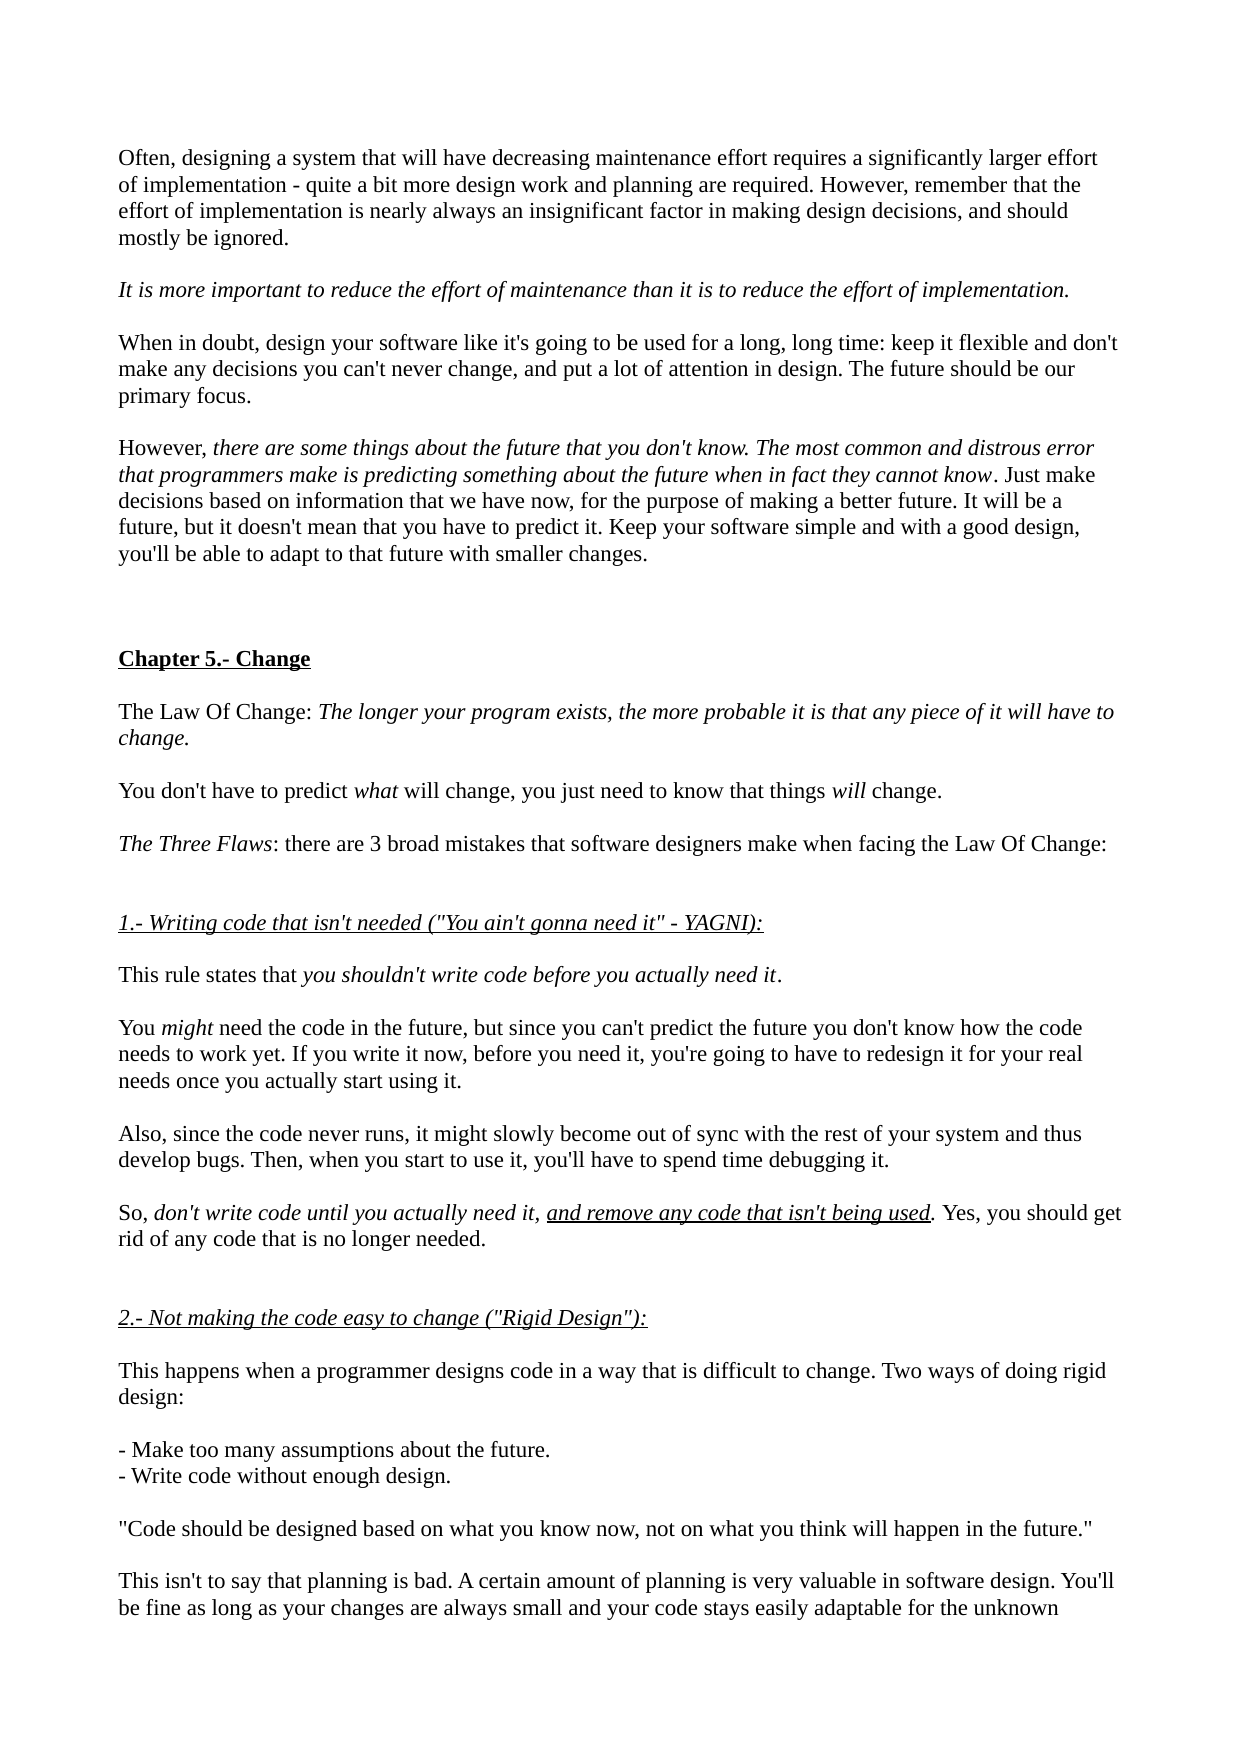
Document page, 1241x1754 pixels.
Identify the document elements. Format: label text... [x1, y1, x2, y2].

text The Three Flaws: there are 3 broad mistakes that software designers make when facing the Law Of Change: [118, 830, 1122, 856]
text When in doubt, design your software like it's going to be used for a long, long time: keep it flexible and don't make any decisions you can't never change, and put a lot of attention in design. The future should be our primary focus. [118, 329, 1122, 408]
text The Law Of Change: The longer your program exists, the more probable it is that any piece of it will have to change. [118, 698, 1122, 751]
text This rule states that you shouldn't write code before you actually need it. [118, 961, 1122, 988]
text Also, since the code never runs, it might slowly become out of sync with the rest of your system and thus develop bugs. Then, when you start to use it, you'll have to spend time debugging it. [118, 1119, 1122, 1172]
text This happens when a programmer designs code in a way that is difficult to change. Two ways of doing rigid design: [118, 1357, 1122, 1409]
text However, there are some things about the future that you don't know. The most common and distrous error that programmers make is predicting something about the future when in fact they cannot know. Just make decisions based on information that we have now, for the purpose of making a better future. It will be a future, but it doesn't mean that you have to predict it. Keep your software simple and with a good design, you'll be able to adapt to that future with smaller changes. [118, 434, 1122, 566]
text - Write code without enough design. [118, 1462, 1122, 1488]
text Often, designing a system that will have decreasing maintenance effort requires a significantly larger effort of implementation - quite a bit more design work and planning are required. However, remember that the effort of implementation is nearly always an insignificant factor in making design decisions, and should mostly be ignored. [118, 144, 1122, 250]
text You don't have to predict what will change, you just need to know that things will change. [118, 777, 1122, 803]
text - Make too many assumptions about the future. [118, 1436, 1122, 1462]
text "Code should be designed based on what you know now, not on what you think will happen in the future." [118, 1515, 1122, 1541]
text So, don't write code until you actually need it, and remove any code that isn't being used. Yes, you should get rid of any code that is no longer needed. [118, 1199, 1122, 1251]
text It is more important to reduce the effort of maintenance than it is to reduce the effort of implementation. [118, 276, 1122, 303]
text Chapter 5.- Change [118, 645, 1122, 672]
text 1.- Writing code that isn't needed ("You ain't gonna need it" - YAGNI): [118, 909, 1122, 935]
text This isn't to say that planning is bad. A certain amount of planning is very valuable in software design. You'll be fine as long as your changes are always small and your code stays easily adaptable for the unknown [118, 1568, 1122, 1620]
text You might need the code in the future, but since you can't predict the future you don't know how the code needs to work yet. If you write it now, before you need it, you're going to have to redesign it for your real needs once you actually start using it. [118, 1014, 1122, 1093]
text 2.- Not making the code easy to change ("Rigid Design"): [118, 1304, 1122, 1330]
